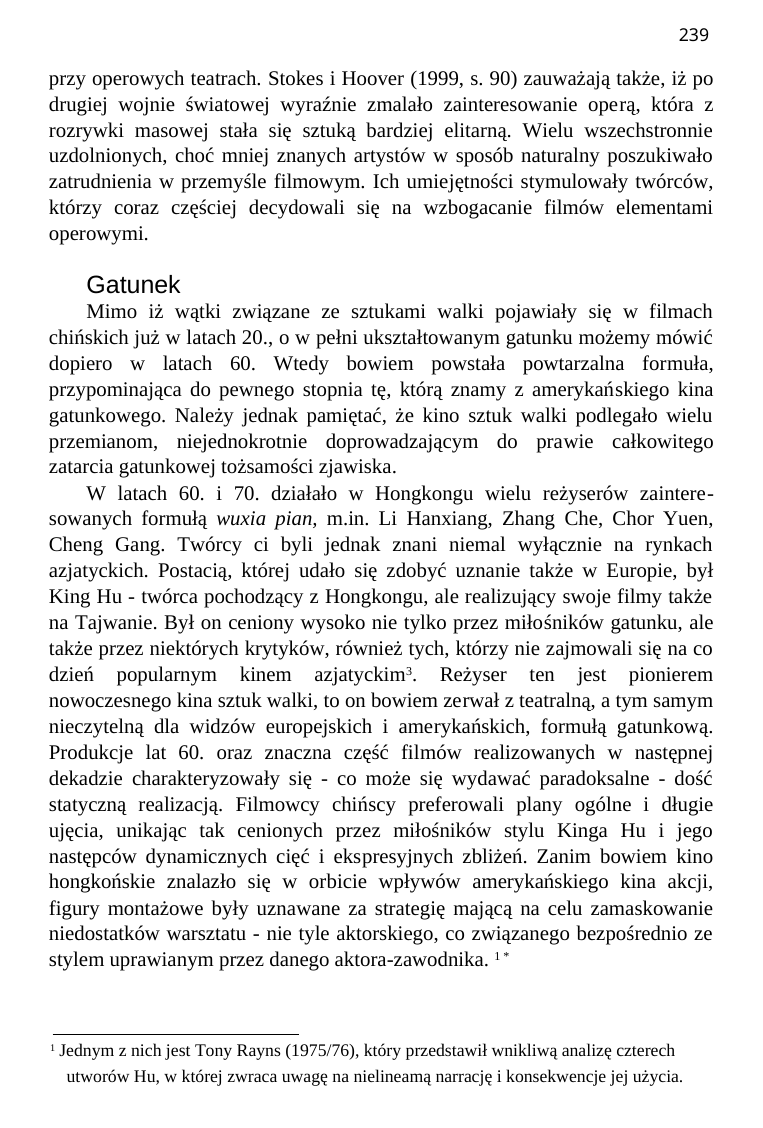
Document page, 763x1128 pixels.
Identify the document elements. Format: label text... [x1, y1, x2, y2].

text 1 Jednym z nich jest Tony Rayns (1975/76), który przedstawił wnikliwą analizę czterech [50, 1040, 713, 1060]
text W latach 60. i 70. działało w Hongkongu wielu reżyserów zaintere­sowanych formułą wuxia pian, m.in. Li Hanxiang, Zhang Che, Chor Yuen, Cheng Gang. Twórcy ci byli jednak znani niemal wyłącznie na rynkach azjatyckich. Postacią, której udało się zdobyć uznanie także w Europie, był King Hu - twórca pochodzący z Hongkongu, ale realizujący swoje filmy także na Tajwanie. Był on ceniony wysoko nie tylko przez miło­śników gatunku, ale także przez niektórych krytyków, również tych, którzy nie zajmowali się na co dzień popularnym kinem azjatyckim3. Reżyser ten jest pionierem nowoczesnego kina sztuk walki, to on bowiem ze­rwał z teatralną, a tym samym nieczytelną dla widzów europejskich i ame­rykańskich, formułą gatunkową. Produkcje lat 60. oraz znaczna część fil­mów realizowanych w następnej dekadzie charakteryzowały się - co może się wydawać paradoksalne - dość statyczną realizacją. Filmowcy chiń­scy preferowali plany ogólne i długie ujęcia, unikając tak cenionych przez miłośników stylu Kinga Hu i jego następców dynamicznych cięć i eks­presyjnych zbliżeń. Zanim bowiem kino hongkońskie znalazło się w or­bicie wpływów amerykańskiego kina akcji, figury montażowe były uzna­wane za strategię mającą na celu zamaskowanie niedostatków warsztatu - nie tyle aktorskiego, co związanego bezpośrednio ze stylem uprawia­nym przez danego aktora-zawodnika. 1 * [49, 480, 714, 971]
text 239 [676, 23, 712, 47]
text Mimo iż wątki związane ze sztukami walki pojawiały się w filmach chińskich już w latach 20., o w pełni ukształtowanym gatunku możemy mówić dopiero w latach 60. Wtedy bowiem powstała powtarzalna for­muła, przypominająca do pewnego stopnia tę, którą znamy z amerykań­skiego kina gatunkowego. Należy jednak pamiętać, że kino sztuk walki podlegało wielu przemianom, niejednokrotnie doprowadzającym do pra­wie całkowitego zatarcia gatunkowej tożsamości zjawiska. [49, 299, 714, 478]
text przy operowych teatrach. Stokes i Hoover (1999, s. 90) zauważają także, iż po drugiej wojnie światowej wyraźnie zmalało zainteresowanie ope­rą, która z rozrywki masowej stała się sztuką bardziej elitarną. Wielu wszechstronnie uzdolnionych, choć mniej znanych artystów w sposób naturalny poszukiwało zatrudnienia w przemyśle filmowym. Ich umie­jętności stymulowały twórców, którzy coraz częściej decydowali się na wzbogacanie filmów elementami operowymi. [49, 66, 714, 245]
text utworów Hu, w której zwraca uwagę na nielineamą narrację i konsekwencje jej użycia. [50, 1066, 713, 1086]
subtitle Gatunek [49, 270, 714, 299]
